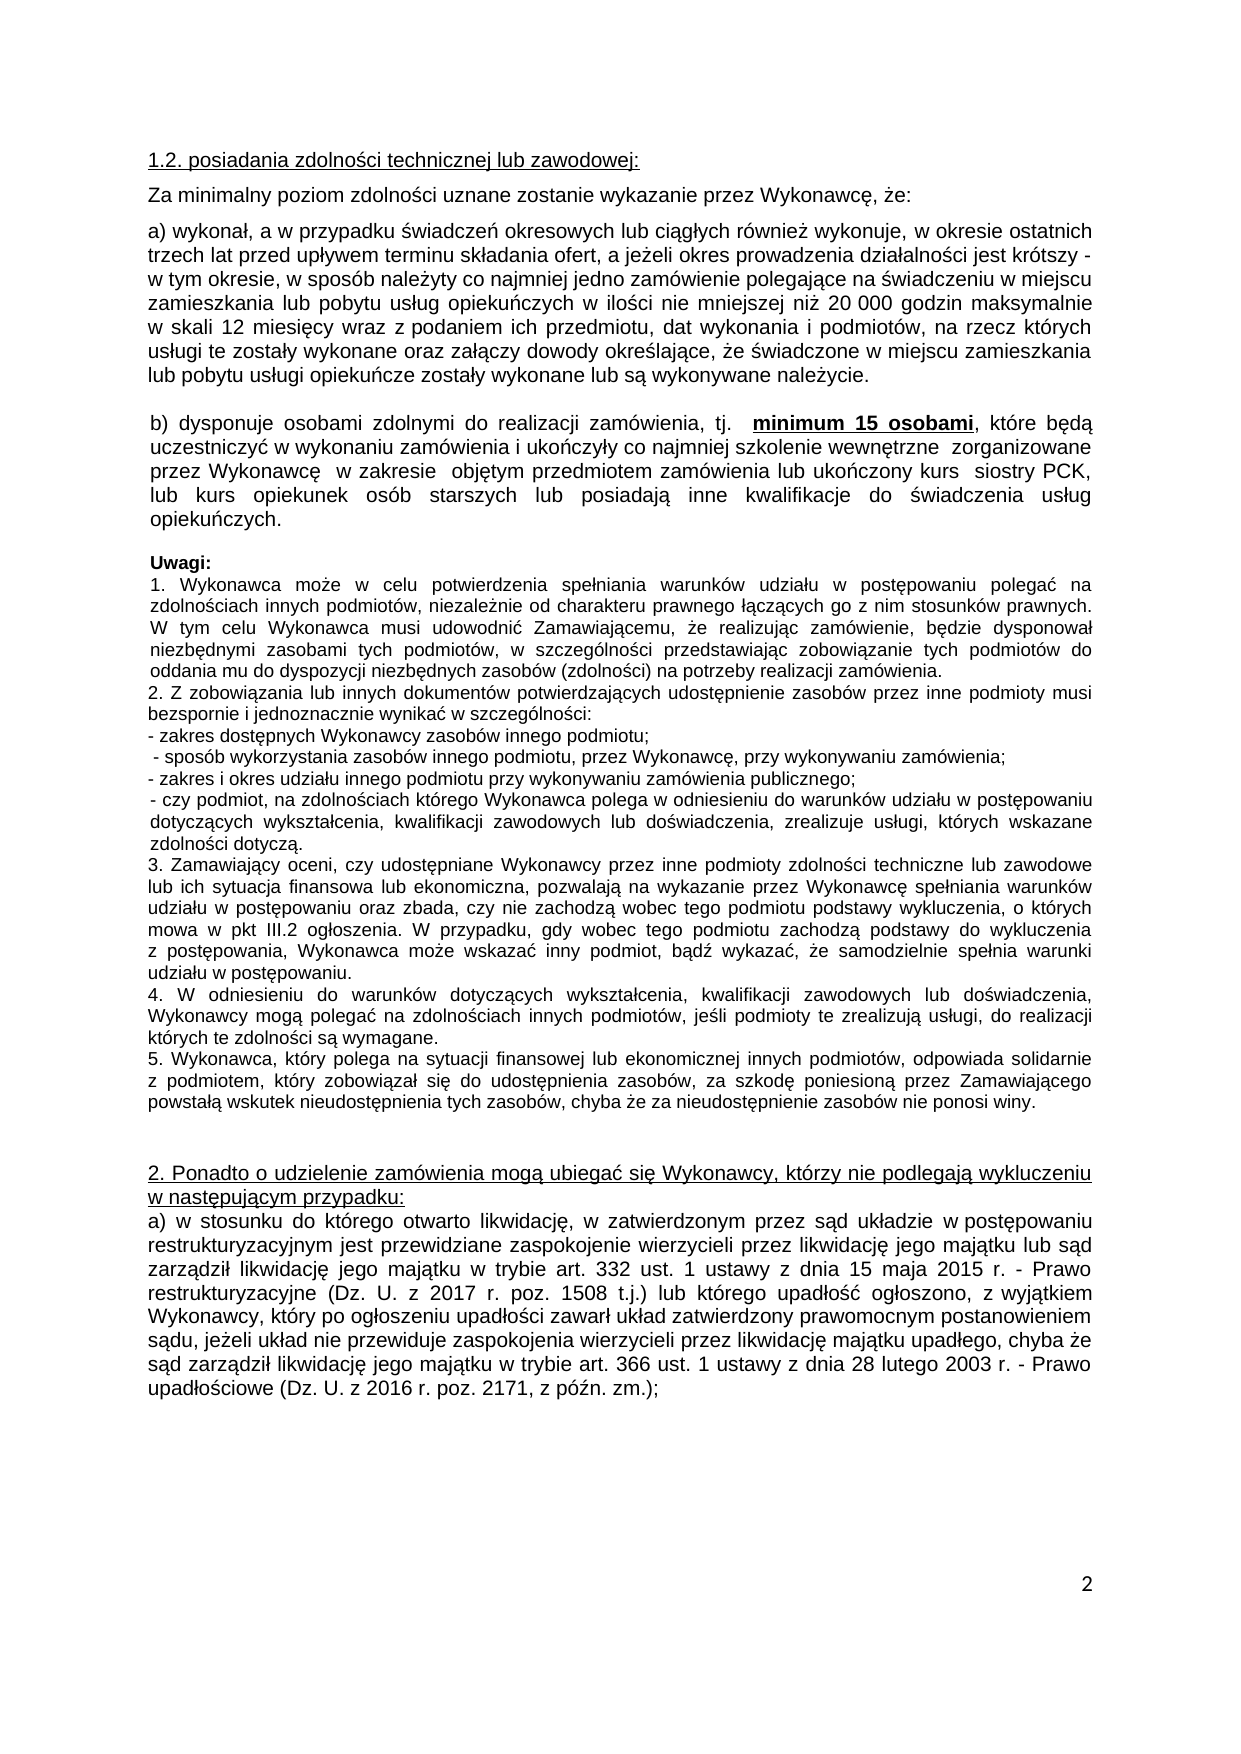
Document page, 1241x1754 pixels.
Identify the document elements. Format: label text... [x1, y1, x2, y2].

text Za minimalny poziom zdolności uznane zostanie wykazanie przez Wykonawcę, że: [148, 183, 1093, 207]
text - czy podmiot, na zdolnościach którego Wykonawca polega w odniesieniu do warunków udziału w postępowaniu dotyczących wykształcenia, kwalifikacji zawodowych lub doświadczenia, zrealizuje usługi, których wskazane zdolności dotyczą. [150, 789, 1093, 854]
text Uwagi: [150, 552, 1093, 574]
text a) wykonał, a w przypadku świadczeń okresowych lub ciągłych również wykonuje, w okresie ostatnich trzech lat przed upływem terminu składania ofert, a jeżeli okres prowadzenia działalności jest krótszy - w tym okresie, w sposób należyty co najmniej jedno zamówienie polegające na świadczeniu w miejscu zamieszkania lub pobytu usług opiekuńczych w ilości nie mniejszej niż 20 000 godzin maksymalnie w skali 12 miesięcy wraz z podaniem ich przedmiotu, dat wykonania i podmiotów, na rzecz których usługi te zostały wykonane oraz załączy dowody określające, że świadczone w miejscu zamieszkania lub pobytu usługi opiekuńcze zostały wykonane lub są wykonywane należycie. [148, 219, 1093, 387]
text 2. Z zobowiązania lub innych dokumentów potwierdzających udostępnienie zasobów przez inne podmioty musi bezspornie i jednoznacznie wynikać w szczególności: [148, 681, 1093, 724]
text 1. Wykonawca może w celu potwierdzenia spełniania warunków udziału w postępowaniu polegać na zdolnościach innych podmiotów, niezależnie od charakteru prawnego łączących go z nim stosunków prawnych. W tym celu Wykonawca musi udowodnić Zamawiającemu, że realizując zamówienie, będzie dysponował niezbędnymi zasobami tych podmiotów, w szczególności przedstawiając zobowiązanie tych podmiotów do oddania mu do dyspozycji niezbędnych zasobów (zdolności) na potrzeby realizacji zamówienia. [150, 574, 1093, 681]
text - zakres dostępnych Wykonawcy zasobów innego podmiotu; [148, 724, 1093, 746]
text b) dysponuje osobami zdolnymi do realizacji zamówienia, tj. minimum 15 osobami, które będą uczestniczyć w wykonaniu zamówienia i ukończyły co najmniej szkolenie wewnętrzne zorganizowane przez Wykonawcę w zakresie objętym przedmiotem zamówienia lub ukończony kurs siostry PCK, lub kurs opiekunek osób starszych lub posiadają inne kwalifikacje do świadczenia usług opiekuńczych. [150, 411, 1093, 531]
text - sposób wykorzystania zasobów innego podmiotu, przez Wykonawcę, przy wykonywaniu zamówienia; [148, 746, 1093, 768]
text 4. W odniesieniu do warunków dotyczących wykształcenia, kwalifikacji zawodowych lub doświadczenia, Wykonawcy mogą polegać na zdolnościach innych podmiotów, jeśli podmioty te zrealizują usługi, do realizacji których te zdolności są wymagane. [148, 983, 1093, 1048]
text 1.2. posiadania zdolności technicznej lub zawodowej: [148, 148, 1093, 172]
text - zakres i okres udziału innego podmiotu przy wykonywaniu zamówienia publicznego; [148, 768, 1093, 789]
text 3. Zamawiający oceni, czy udostępniane Wykonawcy przez inne podmioty zdolności techniczne lub zawodowe lub ich sytuacja finansowa lub ekonomiczna, pozwalają na wykazanie przez Wykonawcę spełniania warunków udziału w postępowaniu oraz zbada, czy nie zachodzą wobec tego podmiotu podstawy wykluczenia, o których mowa w pkt III.2 ogłoszenia. W przypadku, gdy wobec tego podmiotu zachodzą podstawy do wykluczenia z postępowania, Wykonawca może wskazać inny podmiot, bądź wykazać, że samodzielnie spełnia warunki udziału w postępowaniu. [148, 854, 1093, 983]
text a) w stosunku do którego otwarto likwidację, w zatwierdzonym przez sąd układzie w postępowaniu restrukturyzacyjnym jest przewidziane zaspokojenie wierzycieli przez likwidację jego majątku lub sąd zarządził likwidację jego majątku w trybie art. 332 ust. 1 ustawy z dnia 15 maja 2015 r. - Prawo restrukturyzacyjne (Dz. U. z 2017 r. poz. 1508 t.j.) lub którego upadłość ogłoszono, z wyjątkiem Wykonawcy, który po ogłoszeniu upadłości zawarł układ zatwierdzony prawomocnym postanowieniem sądu, jeżeli układ nie przewiduje zaspokojenia wierzycieli przez likwidację majątku upadłego, chyba że sąd zarządził likwidację jego majątku w trybie art. 366 ust. 1 ustawy z dnia 28 lutego 2003 r. - Prawo upadłościowe (Dz. U. z 2016 r. poz. 2171, z późn. zm.); [148, 1208, 1093, 1400]
text 2. Ponadto o udzielenie zamówienia mogą ubiegać się Wykonawcy, którzy nie podlegają wykluczeniu w następującym przypadku: [148, 1161, 1093, 1208]
text 5. Wykonawca, który polega na sytuacji finansowej lub ekonomicznej innych podmiotów, odpowiada solidarnie z podmiotem, który zobowiązał się do udostępnienia zasobów, za szkodę poniesioną przez Zamawiającego powstałą wskutek nieudostępnienia tych zasobów, chyba że za nieudostępnienie zasobów nie ponosi winy. [148, 1048, 1093, 1113]
